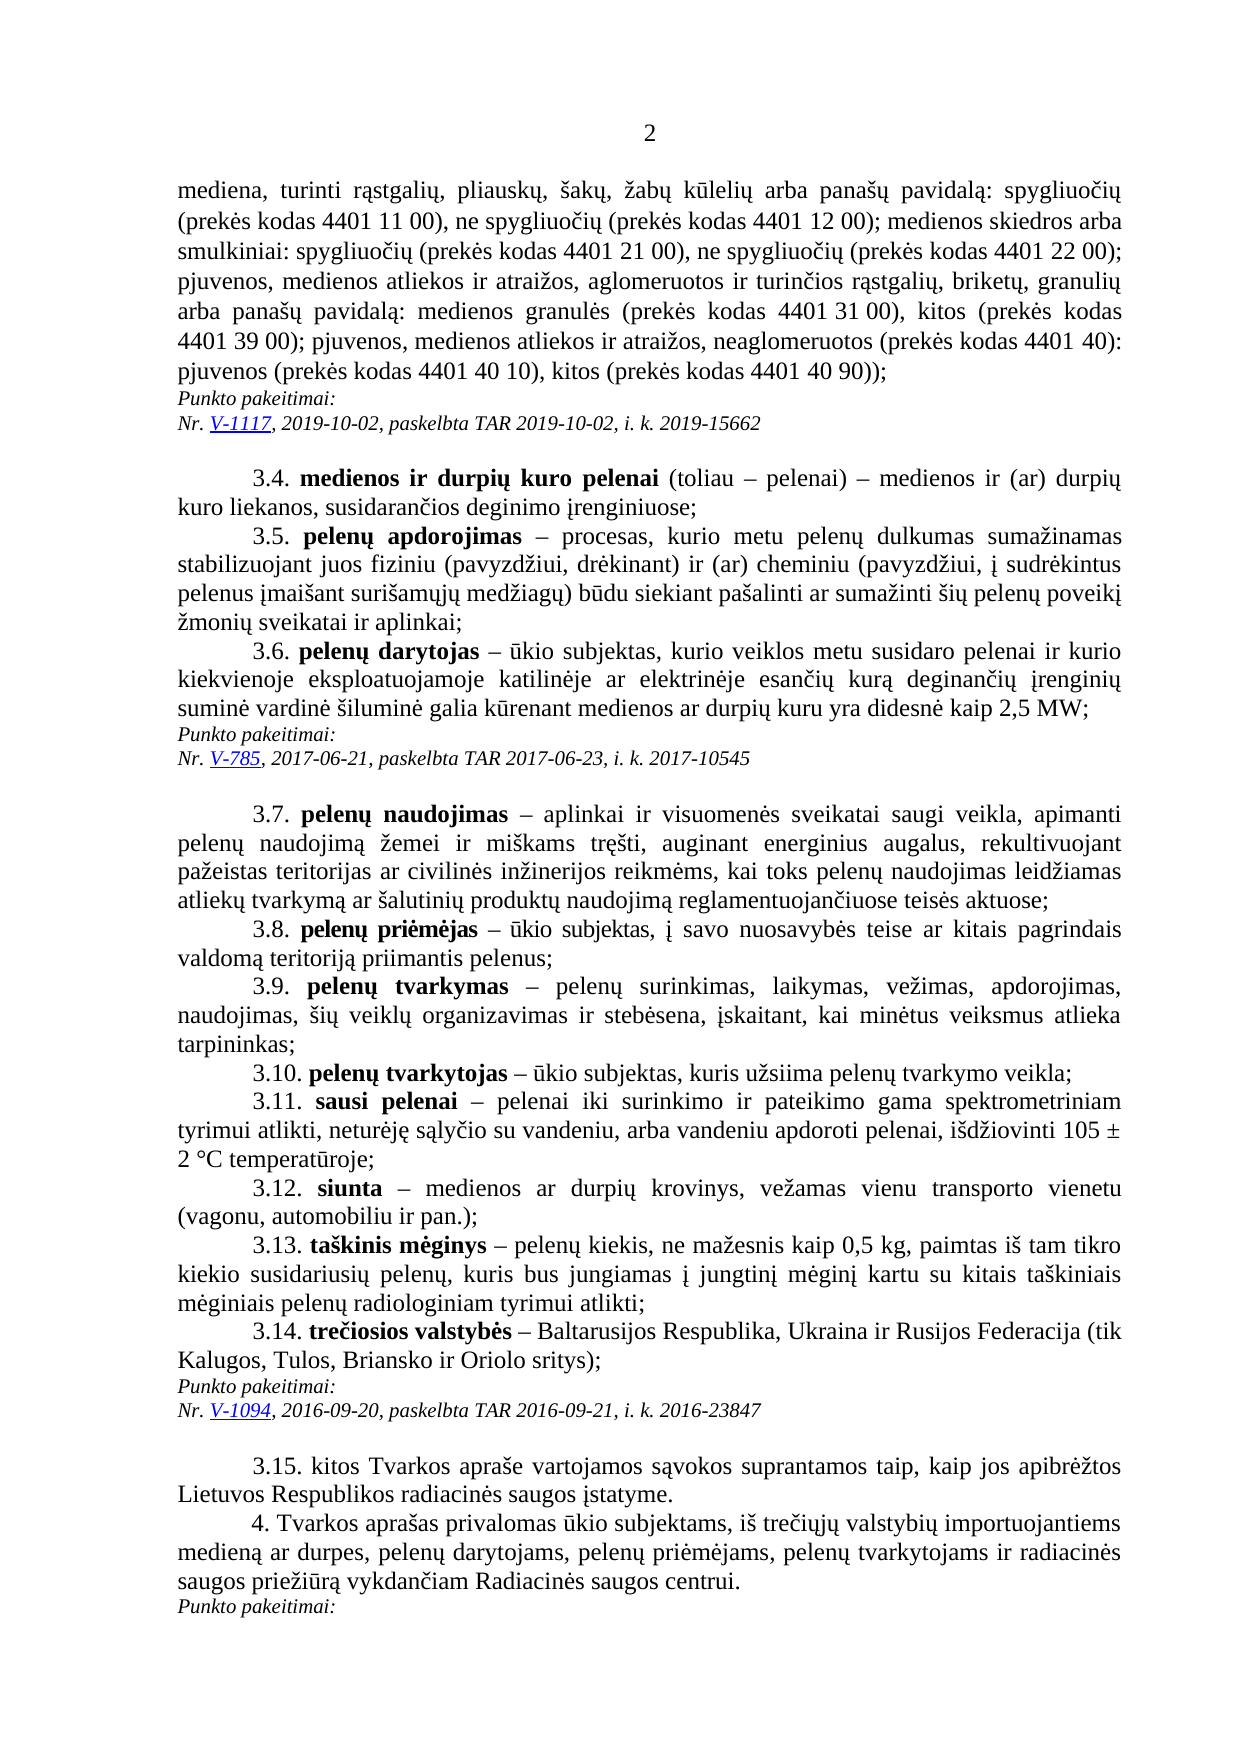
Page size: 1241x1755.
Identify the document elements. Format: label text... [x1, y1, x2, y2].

text Punkto pakeitimai: [177, 1594, 1122, 1618]
text 3.10. pelenų tvarkytojas – ūkio subjektas, kuris užsiima pelenų tvarkymo veikla; [177, 1058, 1122, 1086]
text 3.14. trečiosios valstybės – Baltarusijos Respublika, Ukraina ir Rusijos Federacija (tik Kalugos, Tulos, Briansko ir Oriolo sritys); [177, 1316, 1122, 1374]
text Nr. V-1094, 2016-09-20, paskelbta TAR 2016-09-21, i. k. 2016-23847 [177, 1398, 1122, 1422]
text 4. Tvarkos aprašas privalomas ūkio subjektams, iš trečiųjų valstybių importuojantiems medieną ar durpes, pelenų darytojams, pelenų priėmėjams, pelenų tvarkytojams ir radiacinės saugos priežiūrą vykdančiam Radiacinės saugos centrui. [177, 1508, 1122, 1594]
text Punkto pakeitimai: [177, 386, 1122, 410]
text 3.13. taškinis mėginys – pelenų kiekis, ne mažesnis kaip 0,5 kg, paimtas iš tam tikro kiekio susidariusių pelenų, kuris bus jungiamas į jungtinį mėginį kartu su kitais taškiniais mėginiais pelenų radiologiniam tyrimui atlikti; [177, 1230, 1122, 1316]
text Punkto pakeitimai: [177, 1374, 1122, 1398]
text mediena, turinti rąstgalių, pliauskų, šakų, žabų kūlelių arba panašų pavidalą: spygliuočių (prekės kodas 4401 11 00), ne spygliuočių (prekės kodas 4401 12 00); medienos skiedros arba smulkiniai: spygliuočių (prekės kodas 4401 21 00), ne spygliuočių (prekės kodas 4401 22 00); pjuvenos, medienos atliekos ir atraižos, aglomeruotos ir turinčios rąstgalių, briketų, granulių arba panašų pavidalą: medienos granulės (prekės kodas 4401 31 00), kitos (prekės kodas 4401 39 00); pjuvenos, medienos atliekos ir atraižos, neaglomeruotos (prekės kodas 4401 40): pjuvenos (prekės kodas 4401 40 10), kitos (prekės kodas 4401 40 90)); [177, 176, 1122, 385]
text 3.8. pelenų priėmėjas – ūkio subjektas, į savo nuosavybės teise ar kitais pagrindais valdomą teritoriją priimantis pelenus; [177, 914, 1122, 971]
text Nr. V-1117, 2019-10-02, paskelbta TAR 2019-10-02, i. k. 2019-15662 [177, 410, 1122, 434]
text 3.12. siunta – medienos ar durpių krovinys, vežamas vienu transporto vienetu (vagonu, automobiliu ir pan.); [177, 1173, 1122, 1230]
text 3.11. sausi pelenai – pelenai iki surinkimo ir pateikimo gama spektrometriniam tyrimui atlikti, neturėję sąlyčio su vandeniu, arba vandeniu apdoroti pelenai, išdžiovinti 105 ± 2 °C temperatūroje; [177, 1086, 1122, 1173]
text 3.6. pelenų darytojas – ūkio subjektas, kurio veiklos metu susidaro pelenai ir kurio kiekvienoje eksploatuojamoje katilinėje ar elektrinėje esančių kurą deginančių įrenginių suminė vardinė šiluminė galia kūrenant medienos ar durpių kuru yra didesnė kaip 2,5 MW; [177, 636, 1122, 722]
text 3.15. kitos Tvarkos apraše vartojamos sąvokos suprantamos taip, kaip jos apibrėžtos Lietuvos Respublikos radiacinės saugos įstatyme. [177, 1451, 1122, 1508]
text 3.9. pelenų tvarkymas – pelenų surinkimas, laikymas, vežimas, apdorojimas, naudojimas, šių veiklų organizavimas ir stebėsena, įskaitant, kai minėtus veiksmus atlieka tarpininkas; [177, 971, 1122, 1058]
text 3.4. medienos ir durpių kuro pelenai (toliau – pelenai) – medienos ir (ar) durpių kuro liekanos, susidarančios deginimo įrenginiuose; [177, 463, 1122, 521]
text 3.7. pelenų naudojimas – aplinkai ir visuomenės sveikatai saugi veikla, apimanti pelenų naudojimą žemei ir miškams tręšti, auginant energinius augalus, rekultivuojant pažeistas teritorijas ar civilinės inžinerijos reikmėms, kai toks pelenų naudojimas leidžiamas atliekų tvarkymą ar šalutinių produktų naudojimą reglamentuojančiuose teisės aktuose; [177, 799, 1122, 914]
text 3.5. pelenų apdorojimas – procesas, kurio metu pelenų dulkumas sumažinamas stabilizuojant juos fiziniu (pavyzdžiui, drėkinant) ir (ar) cheminiu (pavyzdžiui, į sudrėkintus pelenus įmaišant surišamųjų medžiagų) būdu siekiant pašalinti ar sumažinti šių pelenų poveikį žmonių sveikatai ir aplinkai; [177, 521, 1122, 636]
text Nr. V-785, 2017-06-21, paskelbta TAR 2017-06-23, i. k. 2017-10545 [177, 746, 1122, 770]
text Punkto pakeitimai: [177, 722, 1122, 746]
